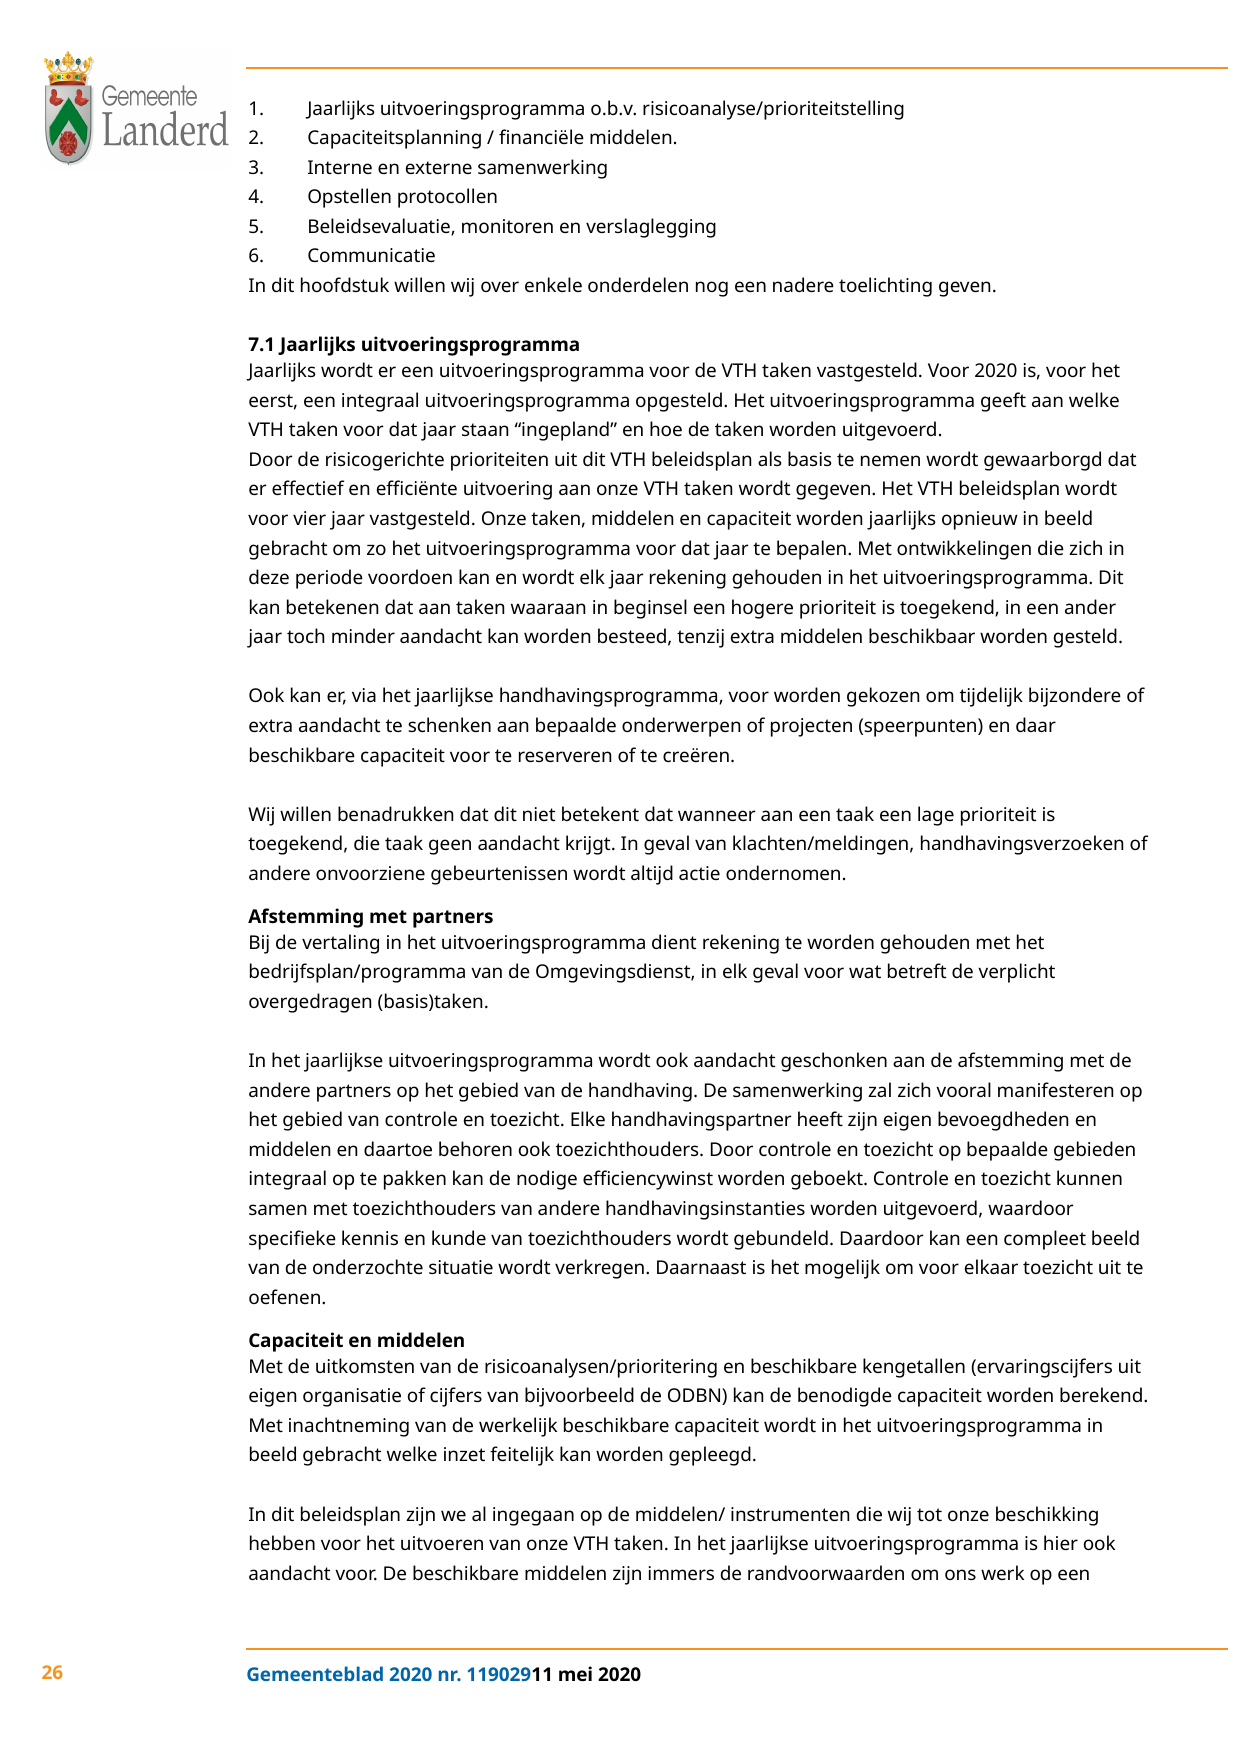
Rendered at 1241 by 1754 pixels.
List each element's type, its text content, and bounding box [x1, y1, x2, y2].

text In het jaarlijkse uitvoeringsprogramma wordt ook aandacht geschonken aan de afstemming met de andere partners op het gebied van de handhaving. De samenwerking zal zich vooral manifesteren op het gebied van controle en toezicht. Elke handhavingspartner heeft zijn eigen bevoegdheden en middelen en daartoe behoren ook toezichthouders. Door controle en toezicht op bepaalde gebieden integraal op te pakken kan de nodige efficiencywinst worden geboekt. Controle en toezicht kunnen samen met toezichthouders van andere handhavingsinstanties worden uitgevoerd, waardoor specifieke kennis en kunde van toezichthouders wordt gebundeld. Daardoor kan een compleet beeld van de onderzochte situatie wordt verkregen. Daarnaast is het mogelijk om voor elkaar toezicht uit te oefenen. [248, 1047, 1152, 1310]
list Jaarlijks uitvoeringsprogramma o.b.v. risicoanalyse/prioriteitstelling [248, 95, 1152, 121]
list Opstellen protocollen [248, 183, 1152, 209]
text Afstemming met partners [248, 903, 1152, 929]
list Beleidsevaluatie, monitoren en verslaglegging [248, 213, 1152, 239]
list Capaciteitsplanning / financiële middelen. [248, 124, 1152, 150]
text Bij de vertaling in het uitvoeringsprogramma dient rekening te worden gehouden met het bedrijfsplan/programma van de Omgevingsdienst, in elk geval voor wat betreft de verplicht overgedragen (basis)taken. [248, 929, 1152, 1014]
list Interne en externe samenwerking [248, 154, 1152, 180]
picture [41, 47, 231, 172]
text Met de uitkomsten van de risicoanalysen/prioritering en beschikbare kengetallen (ervaringscijfers uit eigen organisatie of cijfers van bijvoorbeeld de ODBN) kan de benodigde capaciteit worden berekend. Met inachtneming van de werkelijk beschikbare capaciteit wordt in het uitvoeringsprogramma in beeld gebracht welke inzet feitelijk kan worden gepleegd. [248, 1353, 1152, 1467]
text 7.1 Jaarlijks uitvoeringsprogramma [248, 331, 1152, 357]
text In dit hoofdstuk willen wij over enkele onderdelen nog een nadere toelichting geven. [248, 272, 1152, 298]
text Ook kan er, via het jaarlijkse handhavingsprogramma, voor worden gekozen om tijdelijk bijzondere of extra aandacht te schenken aan bepaalde onderwerpen of projecten (speerpunten) en daar beschikbare capaciteit voor te reserveren of te creëren. [248, 683, 1152, 767]
text Wij willen benadrukken dat dit niet betekent dat wanneer aan een taak een lage prioriteit is toegekend, die taak geen aandacht krijgt. In geval van klachten/meldingen, handhavingsverzoeken of andere onvoorziene gebeurtenissen wordt altijd actie ondernomen. [248, 801, 1152, 886]
text Capaciteit en middelen [248, 1327, 1152, 1353]
text In dit beleidsplan zijn we al ingegaan op de middelen/ instrumenten die wij tot onze beschikking hebben voor het uitvoeren van onze VTH taken. In het jaarlijkse uitvoeringsprogramma is hier ook aandacht voor. De beschikbare middelen zijn immers de randvoorwaarden om ons werk op een [248, 1501, 1152, 1586]
text Door de risicogerichte prioriteiten uit dit VTH beleidsplan als basis te nemen wordt gewaarborgd dat er effectief en efficiënte uitvoering aan onze VTH taken wordt gegeven. Het VTH beleidsplan wordt voor vier jaar vastgesteld. Onze taken, middelen en capaciteit worden jaarlijks opnieuw in beeld gebracht om zo het uitvoeringsprogramma voor dat jaar te bepalen. Met ontwikkelingen die zich in deze periode voordoen kan en wordt elk jaar rekening gehouden in het uitvoeringsprogramma. Dit kan betekenen dat aan taken waaraan in beginsel een hogere prioriteit is toegekend, in een ander jaar toch minder aandacht kan worden besteed, tenzij extra middelen beschikbaar worden gesteld. [248, 446, 1152, 649]
list Communicatie [248, 243, 1152, 268]
text Jaarlijks wordt er een uitvoeringsprogramma voor de VTH taken vastgesteld. Voor 2020 is, voor het eerst, een integraal uitvoeringsprogramma opgesteld. Het uitvoeringsprogramma geeft aan welke VTH taken voor dat jaar staan “ingepland” en hoe de taken worden uitgevoerd. [248, 357, 1152, 442]
